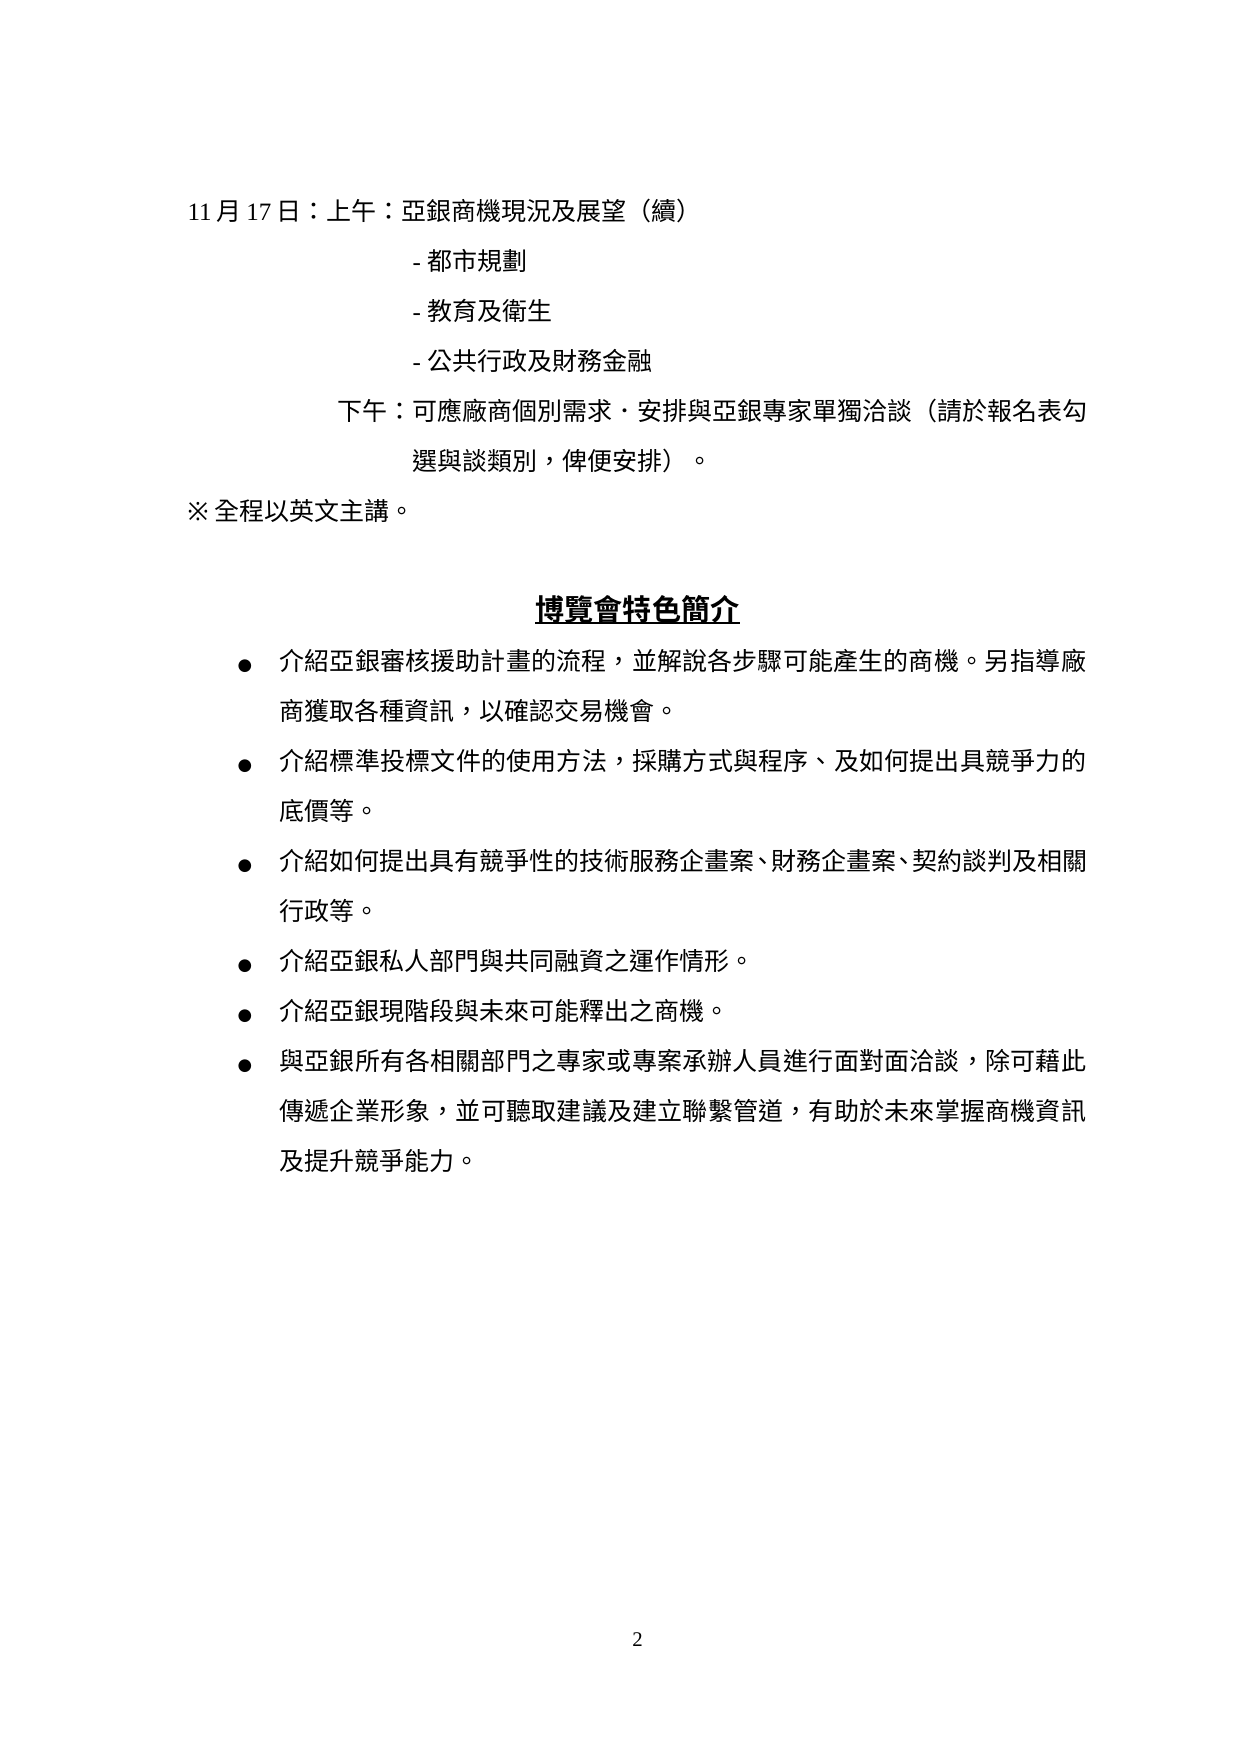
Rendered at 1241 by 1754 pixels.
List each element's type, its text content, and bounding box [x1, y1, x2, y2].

list 介紹亞銀私人部門與共同融資之運作情形。 [237, 930, 1087, 980]
list 與亞銀所有各相關部門之專家或專案承辦人員進行面對面洽談，除可藉此傳遞企業形象，並可聽取建議及建立聯繫管道，有助於未來掌握商機資訊及提升競爭能力。 [237, 1030, 1087, 1180]
text 11月17日：上午：亞銀商機現況及展望（續） - 都市規劃 - 教育及衛生 - 公共行政及財務金融 [187, 180, 1087, 380]
list 介紹如何提出具有競爭性的技術服務企畫案、財務企畫案、契約談判及相關行政等。 [237, 830, 1087, 930]
text 下午：可應廠商個別需求．安排與亞銀專家單獨洽談（請於報名表勾選與談類別，俾便安排）。 [337, 380, 1087, 480]
list 全程以英文主講。 [187, 480, 1087, 530]
list 介紹亞銀現階段與未來可能釋出之商機。 [237, 980, 1087, 1030]
list 介紹亞銀審核援助計畫的流程，並解說各步驟可能產生的商機。另指導廠商獲取各種資訊，以確認交易機會。 [237, 630, 1087, 730]
list 介紹標準投標文件的使用方法，採購方式與程序、及如何提出具競爭力的底價等。 [237, 730, 1087, 830]
text 博覽會特色簡介 [187, 580, 1087, 630]
